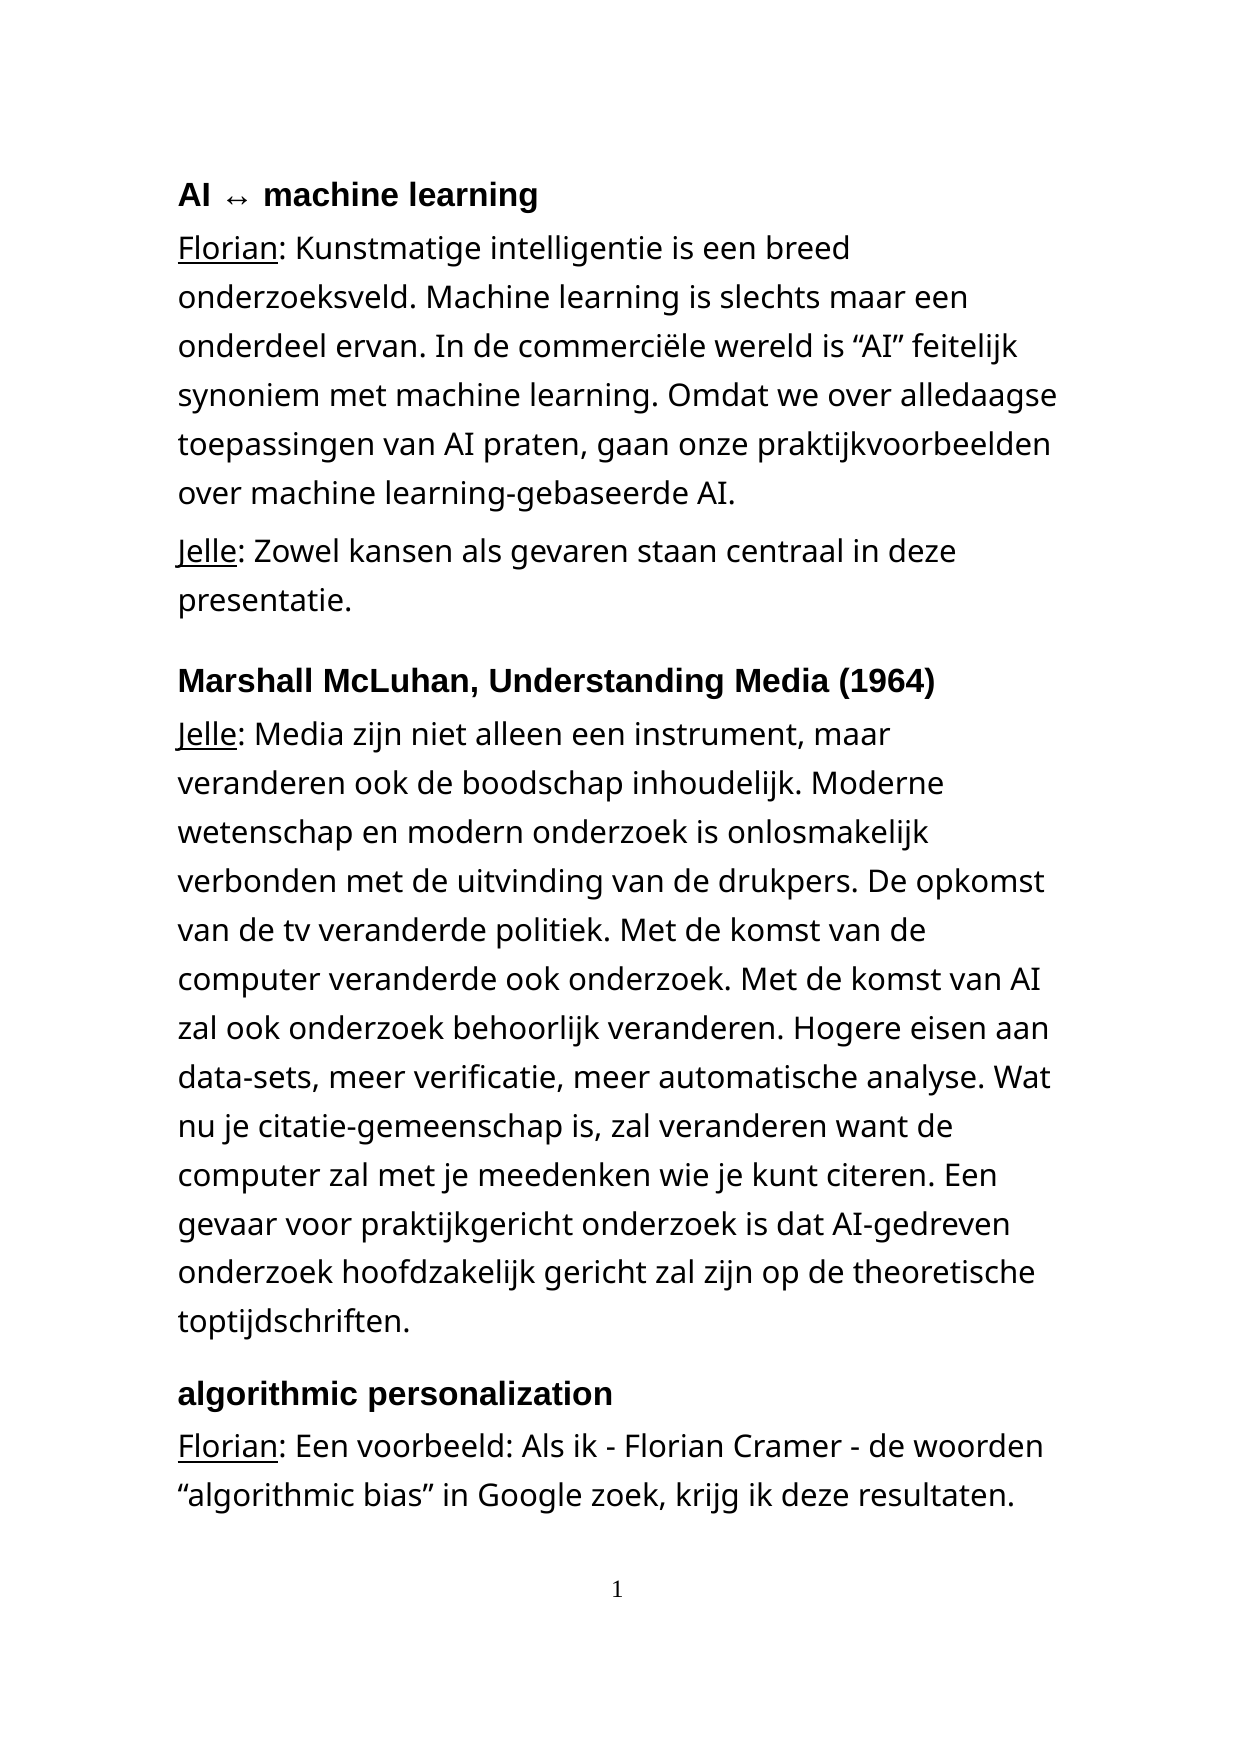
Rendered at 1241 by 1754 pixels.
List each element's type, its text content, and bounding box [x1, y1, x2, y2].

text Florian: Kunstmatige intelligentie is een breed onderzoeksveld. Machine learning is slechts maar een onderdeel ervan. In de commerciële wereld is “AI” feitelijk synoniem met machine learning. Omdat we over alledaagse toepassingen van AI praten, gaan onze praktijkvoorbeelden over machine learning-gebaseerde AI. [177, 226, 1063, 513]
subtitle Marshall McLuhan, Understanding Media (1964) [177, 661, 1063, 699]
text Jelle: Zowel kansen als gevaren staan centraal in deze presentatie. [177, 529, 1063, 620]
subtitle AI ↔ machine learning [177, 175, 1063, 214]
text Jelle: Media zijn niet alleen een instrument, maar veranderen ook de boodschap inhoudelijk. Moderne wetenschap en modern onderzoek is onlosmakelijk verbonden met de uitvinding van de drukpers. De opkomst van de tv veranderde politiek. Met de komst van de computer veranderde ook onderzoek. Met de komst van AI zal ook onderzoek behoorlijk veranderen. Hogere eisen aan data-sets, meer verificatie, meer automatische analyse. Wat nu je citatie-gemeenschap is, zal veranderen want de computer zal met je meedenken wie je kunt citeren. Een gevaar voor praktijkgericht onderzoek is dat AI-gedreven onderzoek hoofdzakelijk gericht zal zijn op de theoretische toptijdschriften. [177, 712, 1063, 1342]
text Florian: Een voorbeeld: Als ik - Florian Cramer - de woorden “algorithmic bias” in Google zoek, krijg ik deze resultaten. [177, 1424, 1063, 1516]
subtitle algorithmic personalization [177, 1373, 1063, 1412]
